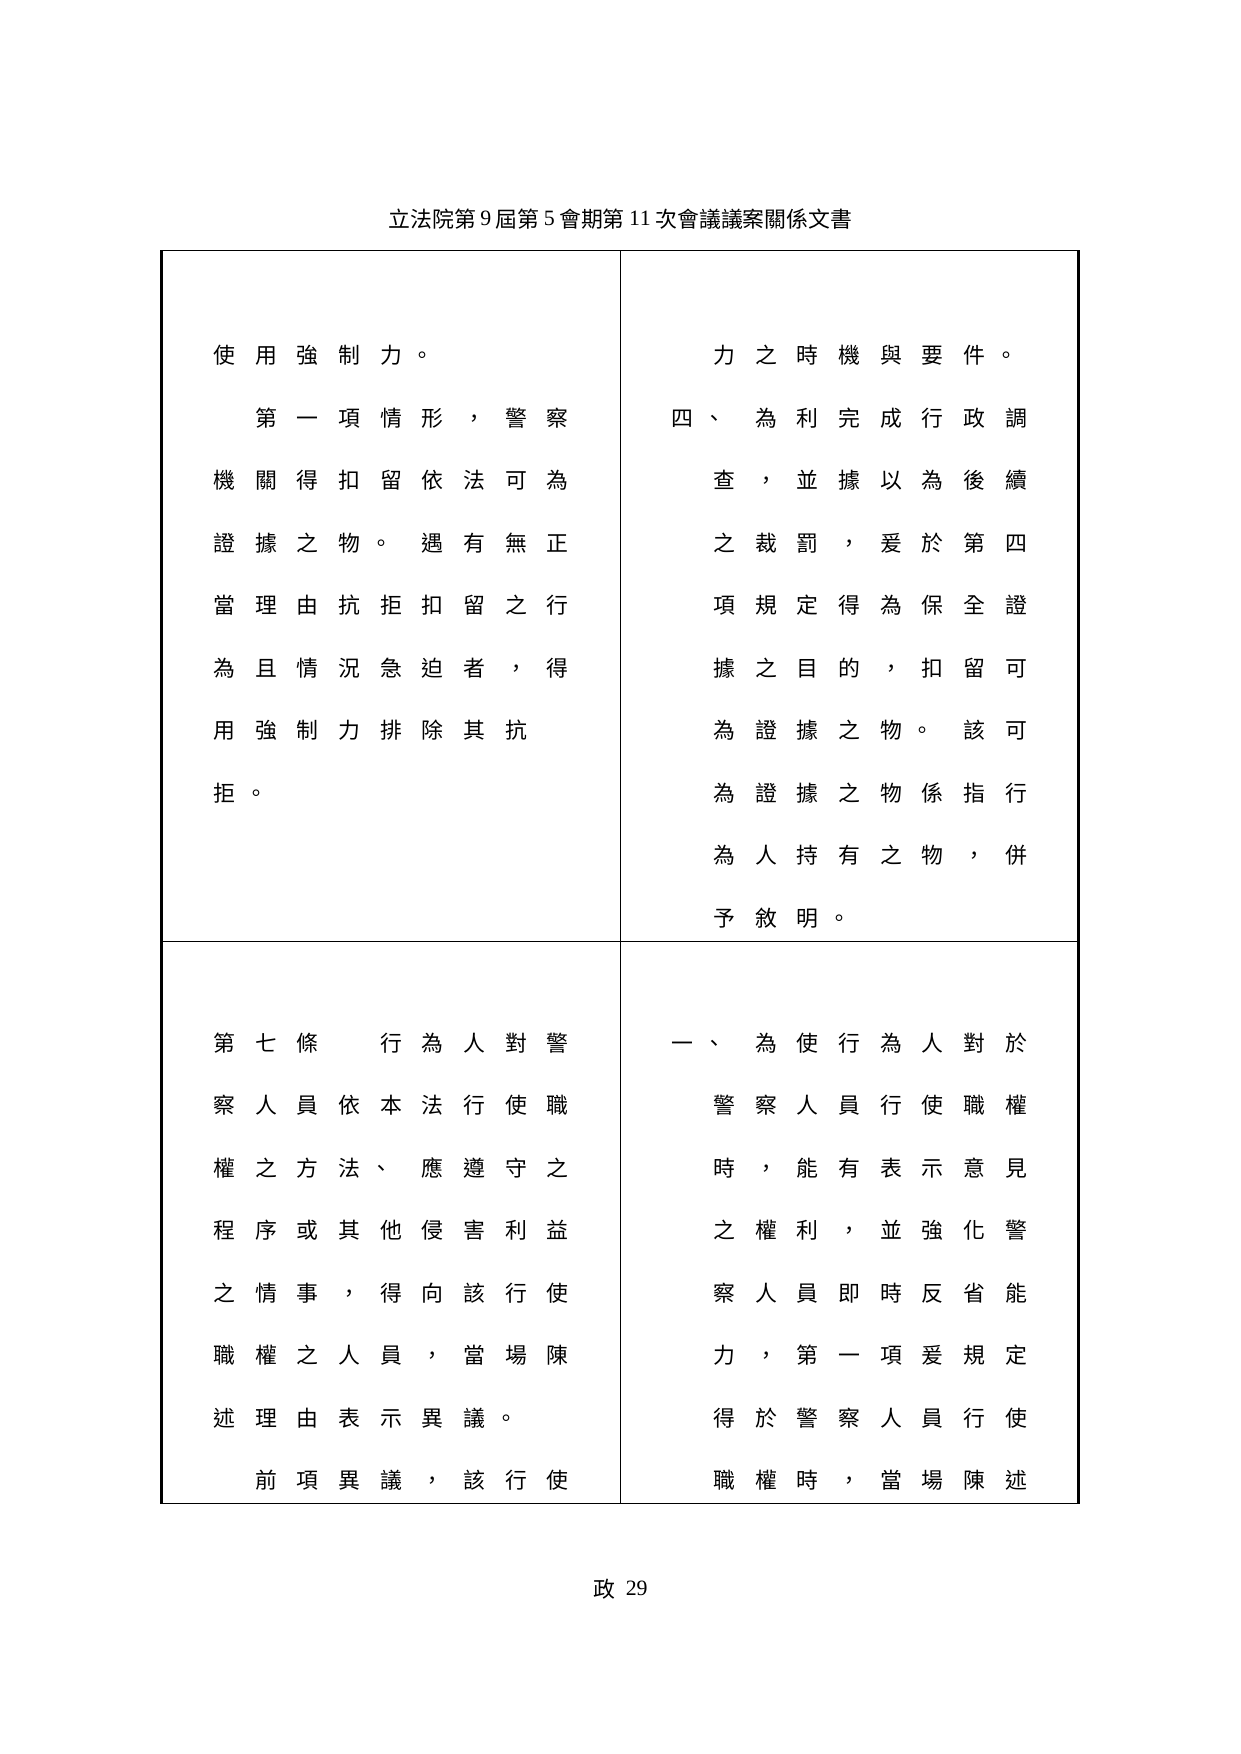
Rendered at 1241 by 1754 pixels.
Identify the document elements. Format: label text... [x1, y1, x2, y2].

table_cell 一、為使行為人對於警察人員行使職權時，能有表示意見之權利，並強化警察人員即時反省能力，第一項爰規定得於警察人員行使職權時，當場陳述 [621, 942, 1077, 1503]
table_cell 使用強制力。 第一項情形，警察機關得扣留依法可為證據之物。遇有無正當理由抗拒扣留之行為且情況急迫者，得用強制力排除其抗拒。 [163, 251, 620, 941]
table_cell 力之時機與要件。 四、為利完成行政調查，並據以為後續之裁罰，爰於第四項規定得為保全證據之目的，扣留可為證據之物。該可為證據之物係指行為人持有之物，併予敘明。 [621, 251, 1077, 941]
table_cell 第七條 行為人對警察人員依本法行使職權之方法、應遵守之程序或其他侵害利益之情事，得向該行使職權之人員，當場陳述理由表示異議。 前項異議，該行使 [163, 942, 620, 1503]
